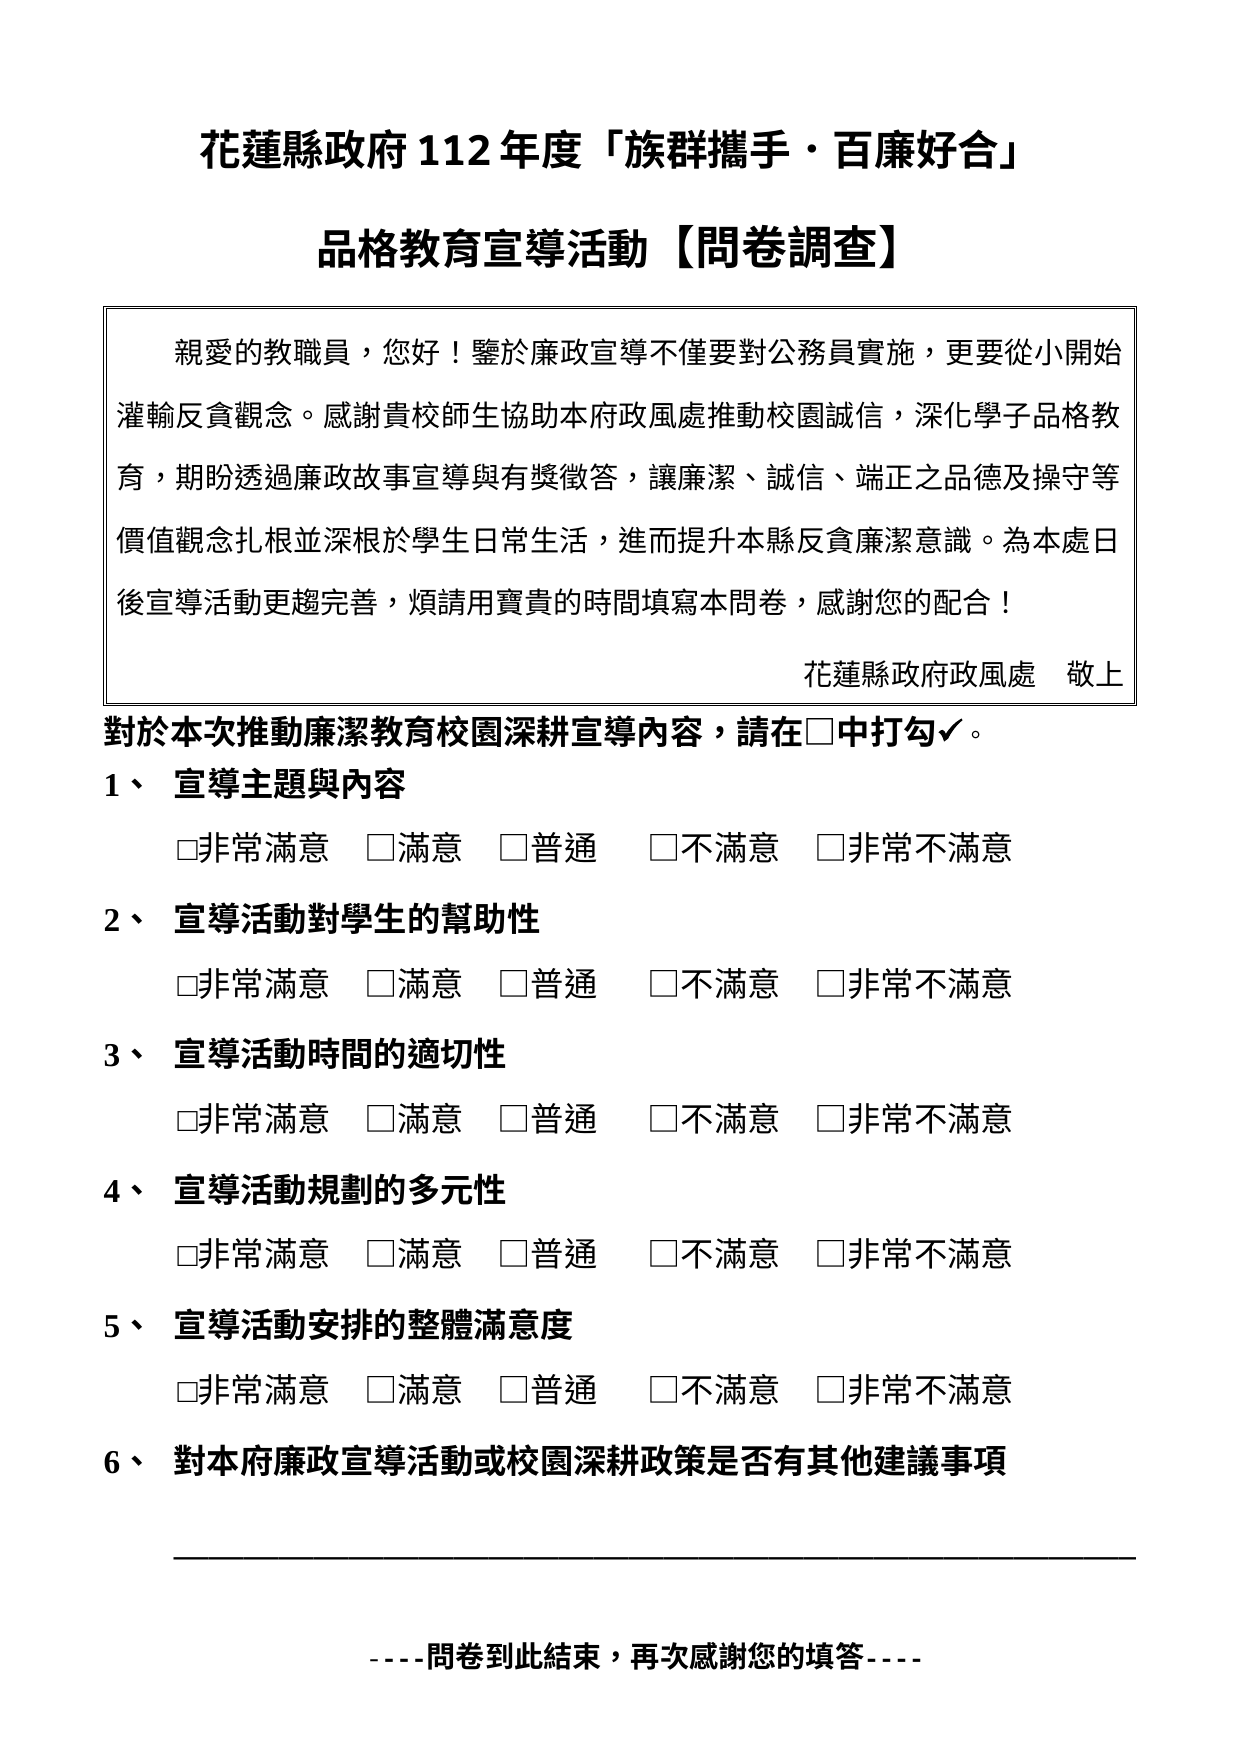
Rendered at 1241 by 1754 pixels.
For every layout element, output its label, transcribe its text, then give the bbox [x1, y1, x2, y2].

list 宣導活動時間的適切性 [103, 1025, 1137, 1077]
text 花蓮縣政府112年度「族群攜手．百廉好合」 [103, 105, 1137, 168]
list 宣導主題與內容 [103, 754, 1137, 806]
list 宣導活動對學生的幫助性 [103, 890, 1137, 942]
text □非常滿意 □滿意 □普通 □不滿意 □非常不滿意 [177, 954, 1137, 1006]
text □非常滿意 □滿意 □普通 □不滿意 □非常不滿意 [177, 1090, 1137, 1142]
text 品格教育宣導活動【問卷調查】 [103, 172, 1137, 297]
text □非常滿意 □滿意 □普通 □不滿意 □非常不滿意 [177, 1361, 1137, 1413]
table_header 親愛的教職員，您好！鑒於廉政宣導不僅要對公務員實施，更要從小開始灌輸反貪觀念。感謝貴校師生協助本府政風處推動校園誠信，深化學子品格教育，期盼透過廉政故事宣導與有獎徵答，讓廉潔、誠信、端正之品德及操守等價值觀念扎根並深根於學生日常生活，進而提升本縣反貪廉潔意識。為本處日後宣導活動更趨完善，煩請用寶貴的時間填寫本問卷，感謝您的配合！ 花蓮縣政府政風處 敬上 [107, 309, 1134, 703]
text _______________________________________________________ [173, 1502, 1137, 1565]
text □非常滿意 □滿意 □普通 □不滿意 □非常不滿意 [177, 819, 1137, 871]
text □非常滿意 □滿意 □普通 □不滿意 □非常不滿意 [177, 1225, 1137, 1277]
text 對於本次推動廉潔教育校園深耕宣導內容，請在□中打勾。 [103, 706, 1137, 754]
list 對本府廉政宣導活動或校園深耕政策是否有其他建議事項 [103, 1431, 1137, 1483]
list 宣導活動安排的整體滿意度 [103, 1296, 1137, 1348]
list 宣導活動規劃的多元性 [103, 1161, 1137, 1213]
